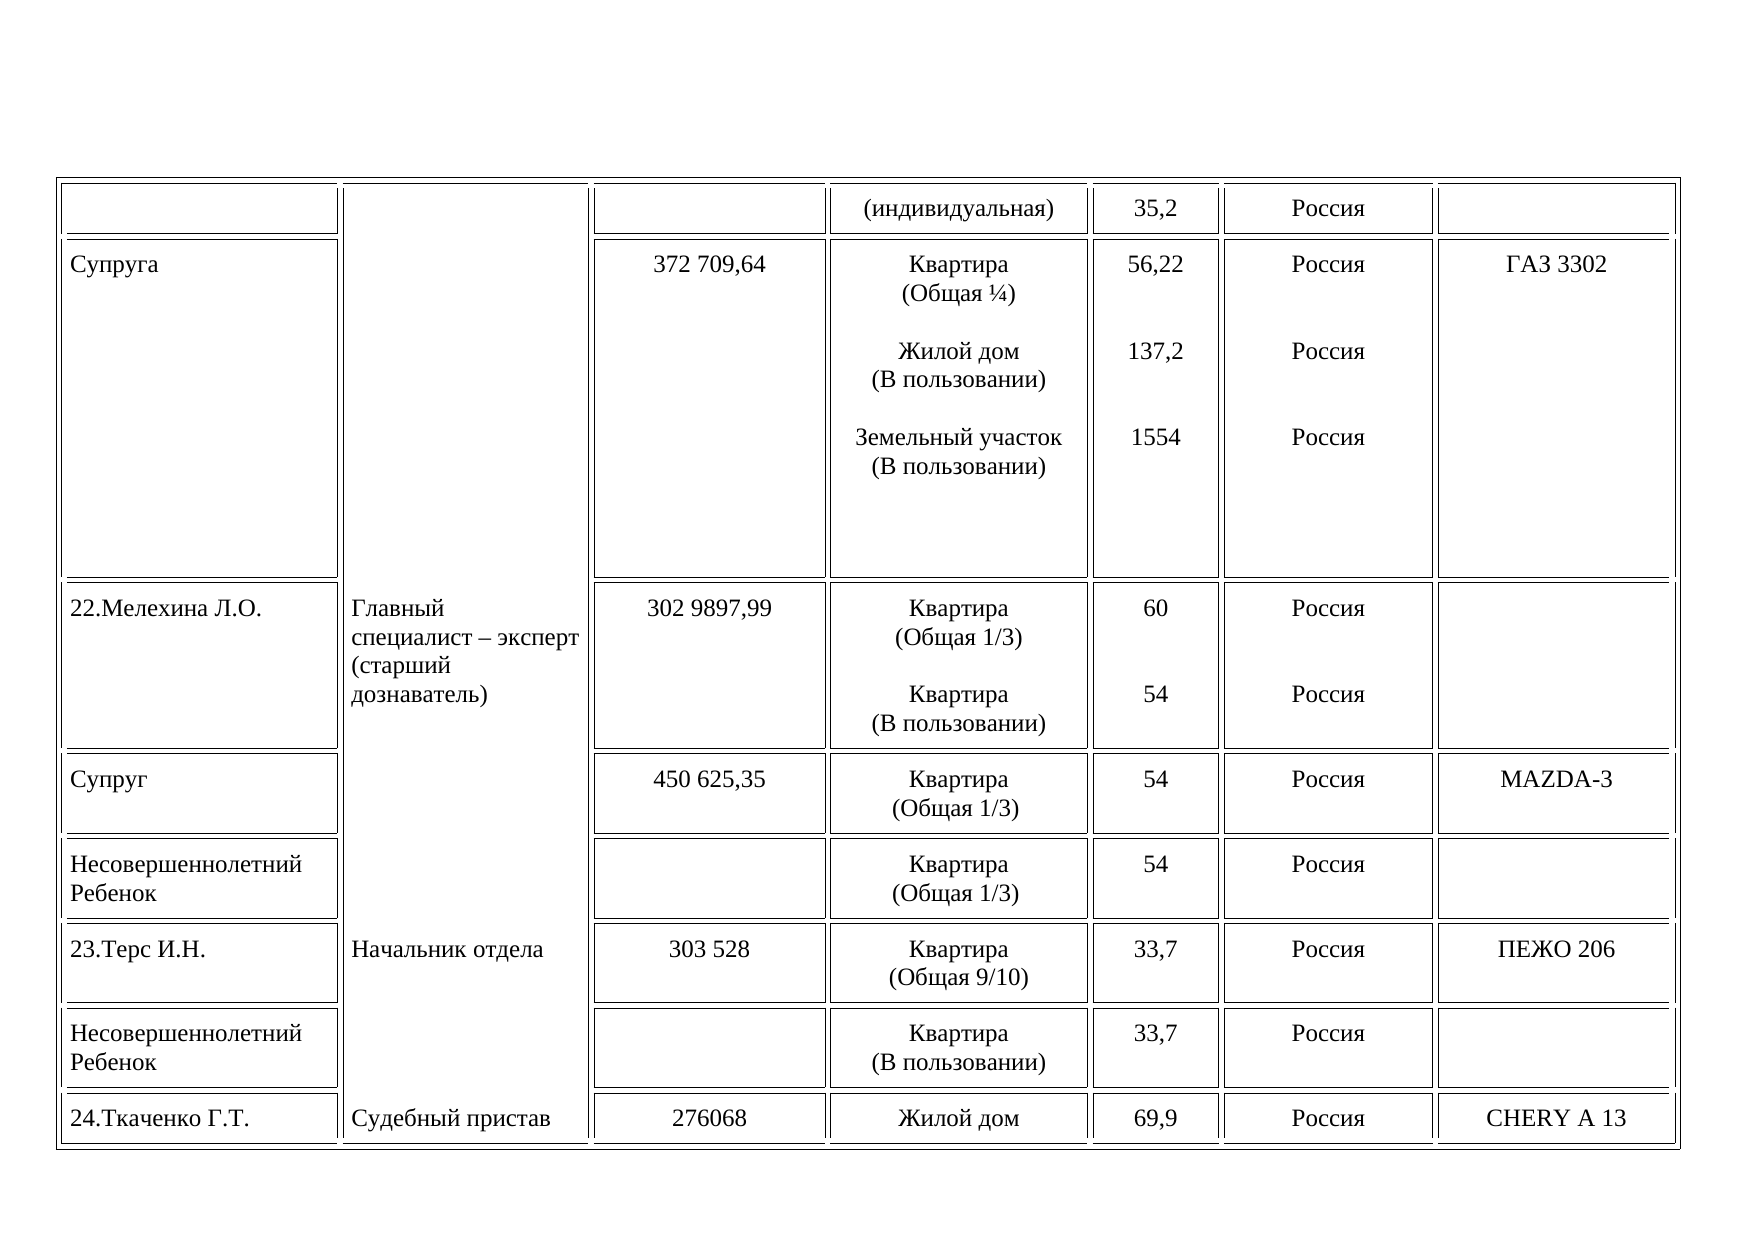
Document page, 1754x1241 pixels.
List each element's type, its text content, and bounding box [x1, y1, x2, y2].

table_cell Россия [1221, 178, 1435, 233]
table_cell [1435, 577, 1677, 748]
table_cell 69,9 [1090, 1087, 1221, 1143]
table_cell [595, 839, 825, 917]
table_cell Квартира (Общая 1/3) Квартира (В пользовании) [828, 577, 1090, 748]
table_cell Судебный пристав [340, 1087, 591, 1143]
table_cell [595, 1009, 825, 1087]
table_cell 372 709,64 [591, 233, 827, 577]
table_cell [59, 178, 340, 233]
table_cell Квартира (Общая 1/3) [828, 833, 1090, 917]
table_cell 60 54 [1090, 577, 1221, 748]
table_cell Начальник отдела [344, 918, 588, 1087]
table_cell ПЕЖО 206 [1435, 918, 1677, 1002]
table_cell [340, 178, 591, 577]
table_cell 56,22 137,2 1554 [1090, 233, 1221, 577]
table_cell 33,7 [1090, 918, 1221, 1002]
table_cell Жилой дом [828, 1087, 1090, 1143]
table_cell [591, 1002, 827, 1087]
table_cell Россия [1221, 1002, 1435, 1087]
table_cell CHERY A 13 [1435, 1087, 1677, 1143]
table_cell 54 [1090, 833, 1221, 917]
table_cell 276068 [591, 1087, 827, 1143]
table_cell 22.Мелехина Л.О. [59, 577, 340, 748]
table_cell 35,2 [1090, 178, 1221, 233]
table_cell (индивидуальная) [828, 178, 1090, 233]
table_cell МАZDA-3 [1435, 748, 1677, 833]
table_cell [591, 178, 827, 233]
table_cell Несовершеннолетний Ребенок [59, 833, 340, 917]
table_cell Супруг [59, 748, 340, 833]
table_cell [1435, 1002, 1677, 1087]
table_cell Квартира (В пользовании) [828, 1002, 1090, 1087]
table_cell Квартира (Общая ¼) Жилой дом (В пользовании) Земельный участок (В пользовании) [828, 233, 1090, 577]
table_cell Главный специалист – эксперт (старший дознаватель) [344, 577, 588, 917]
table_cell 302 9897,99 [591, 577, 827, 748]
table_cell Россия [1221, 1087, 1435, 1143]
table_cell 54 [1090, 748, 1221, 833]
table_cell Россия [1221, 918, 1435, 1002]
table_cell Квартира (Общая 1/3) [828, 748, 1090, 833]
table_cell [591, 833, 827, 917]
table_cell Россия Россия [1221, 577, 1435, 748]
table_cell 33,7 [1090, 1002, 1221, 1087]
table_cell Россия [1221, 748, 1435, 833]
table_cell Россия Россия Россия [1221, 233, 1435, 577]
table_cell [1435, 178, 1677, 233]
table_cell Россия [1221, 833, 1435, 917]
table_cell Несовершеннолетний Ребенок [59, 1002, 340, 1087]
table_cell ГАЗ 3302 [1435, 233, 1677, 577]
table_cell 303 528 [591, 918, 827, 1002]
table_cell [1435, 833, 1677, 917]
table_cell Квартира (Общая 9/10) [828, 918, 1090, 1002]
table_cell 23.Терс И.Н. [59, 918, 340, 1002]
table_cell 24.Ткаченко Г.Т. [59, 1087, 340, 1143]
table_cell 450 625,35 [591, 748, 827, 833]
table_cell Супруга [59, 233, 340, 577]
